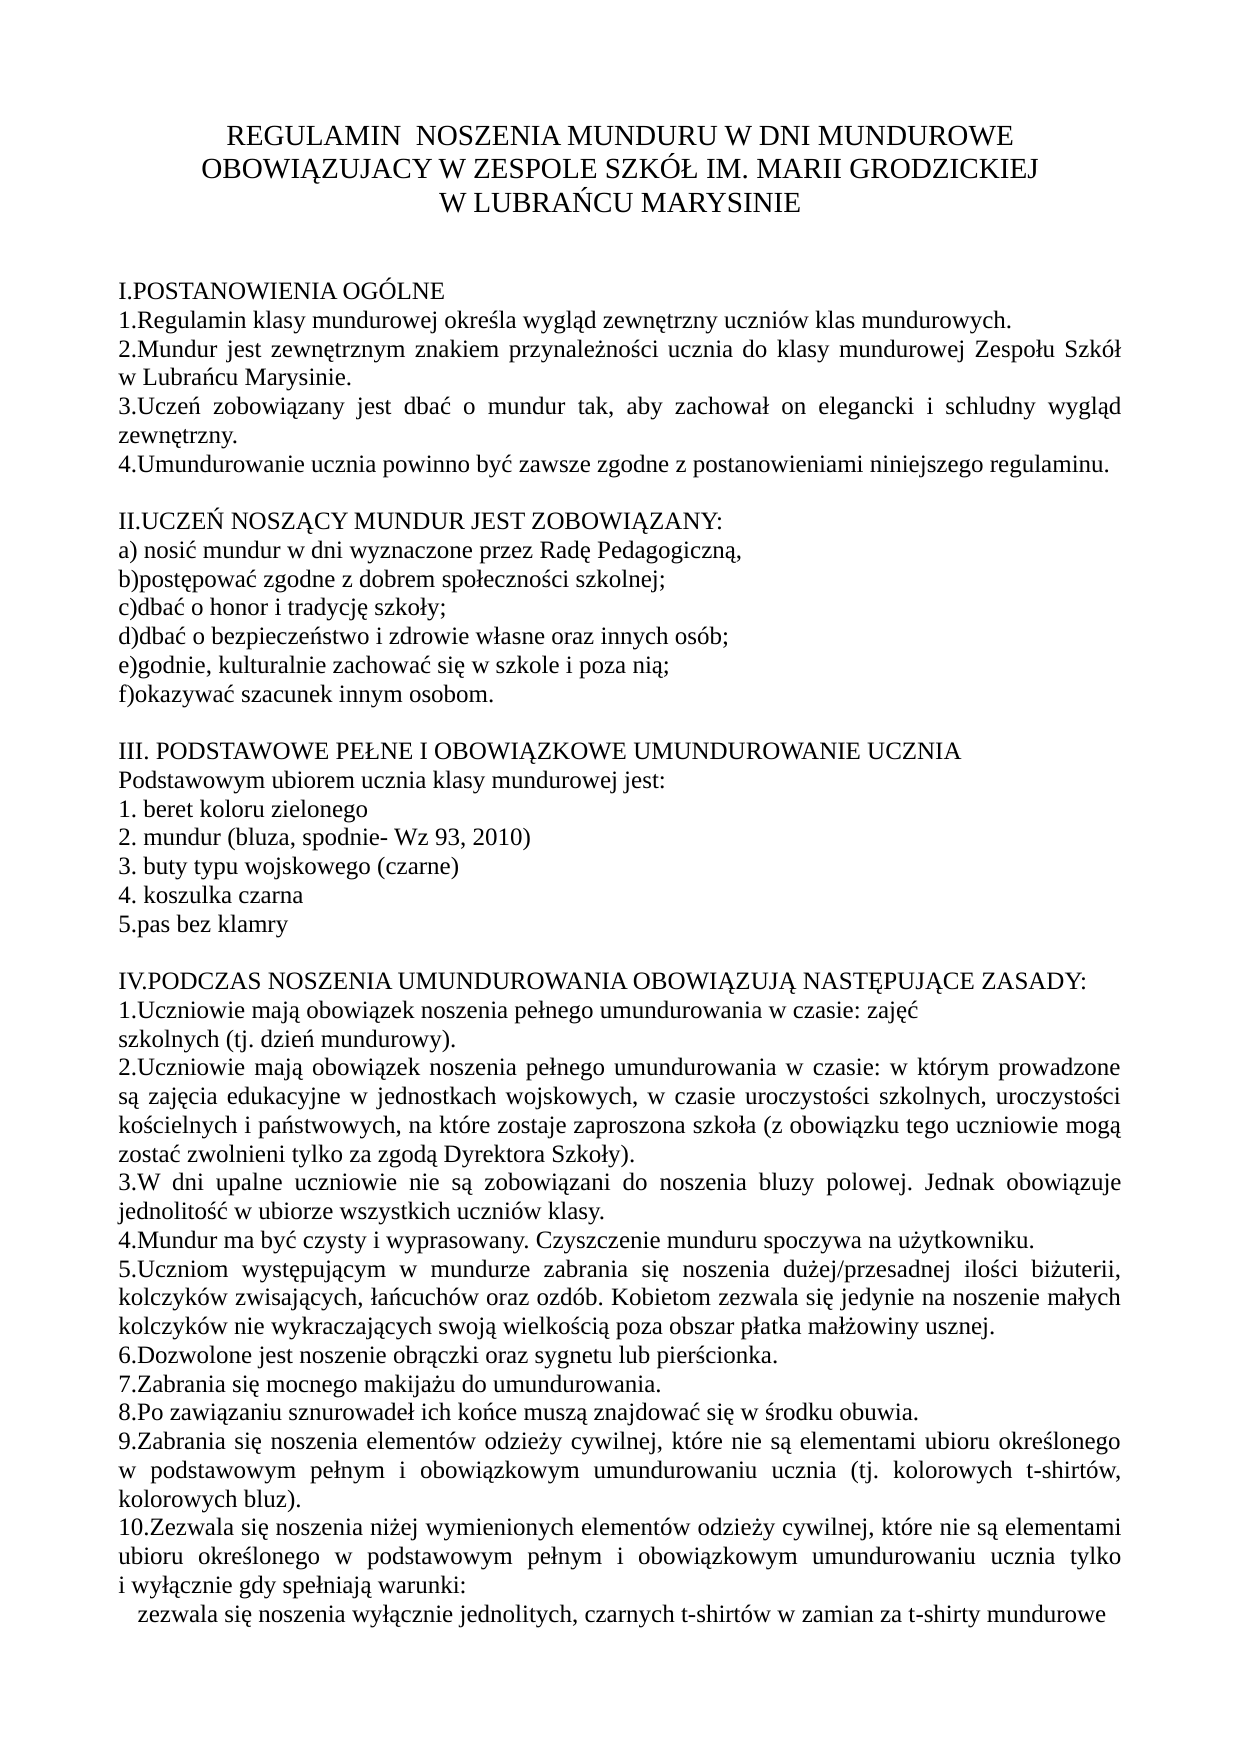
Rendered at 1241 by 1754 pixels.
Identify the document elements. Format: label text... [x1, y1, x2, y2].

text 4.Mundur ma być czysty i wyprasowany. Czyszczenie munduru spoczywa na użytkowniku. [118, 1225, 1122, 1254]
text 4. koszulka czarna [118, 880, 1122, 909]
text IV.PODCZAS NOSZENIA UMUNDUROWANIA OBOWIĄZUJĄ NASTĘPUJĄCE ZASADY: [118, 966, 1122, 995]
text 2.Mundur jest zewnętrznym znakiem przynależności ucznia do klasy mundurowej Zespołu Szkół w Lubrańcu Marysinie. [118, 334, 1122, 391]
text 1.Regulamin klasy mundurowej określa wygląd zewnętrzny uczniów klas mundurowych. [118, 305, 1122, 334]
text e)godnie, kulturalnie zachować się w szkole i poza nią; [118, 650, 1122, 679]
text 1. beret koloru zielonego [118, 794, 1122, 822]
text REGULAMIN NOSZENIA MUNDURU W DNI MUNDUROWE OBOWIĄZUJACY W ZESPOLE SZKÓŁ IM. MARII GRODZICKIEJ W LUBRAŃCU MARYSINIE [118, 118, 1122, 219]
text II.UCZEŃ NOSZĄCY MUNDUR JEST ZOBOWIĄZANY: [118, 506, 1122, 535]
text 3. buty typu wojskowego (czarne) [118, 851, 1122, 880]
text 4.Umundurowanie ucznia powinno być zawsze zgodne z postanowieniami niniejszego regulaminu. [118, 449, 1122, 477]
text 3.W dni upalne uczniowie nie są zobowiązani do noszenia bluzy polowej. Jednak obowiązuje jednolitość w ubiorze wszystkich uczniów klasy. [118, 1167, 1122, 1225]
text 8.Po zawiązaniu sznurowadeł ich końce muszą znajdować się w środku obuwia. [118, 1397, 1122, 1426]
text 10.Zezwala się noszenia niżej wymienionych elementów odzieży cywilnej, które nie są elementami ubioru określonego w podstawowym pełnym i obowiązkowym umundurowaniu ucznia tylko i wyłącznie gdy spełniają warunki: [118, 1512, 1122, 1599]
text b)postępować zgodne z dobrem społeczności szkolnej; [118, 564, 1122, 592]
text a) nosić mundur w dni wyznaczone przez Radę Pedagogiczną, [118, 535, 1122, 564]
text c)dbać o honor i tradycję szkoły; [118, 592, 1122, 621]
text 7.Zabrania się mocnego makijażu do umundurowania. [118, 1369, 1122, 1397]
text 5.Uczniom występującym w mundurze zabrania się noszenia dużej/przesadnej ilości biżuterii, kolczyków zwisających, łańcuchów oraz ozdób. Kobietom zezwala się jedynie na noszenie małych kolczyków nie wykraczających swoją wielkością poza obszar płatka małżowiny usznej. [118, 1254, 1122, 1340]
text zezwala się noszenia wyłącznie jednolitych, czarnych t-shirtów w zamian za t-shirty mundurowe [118, 1599, 1122, 1627]
text 2.Uczniowie mają obowiązek noszenia pełnego umundurowania w czasie: w którym prowadzone są zajęcia edukacyjne w jednostkach wojskowych, w czasie uroczystości szkolnych, uroczystości kościelnych i państwowych, na które zostaje zaproszona szkoła (z obowiązku tego uczniowie mogą zostać zwolnieni tylko za zgodą Dyrektora Szkoły). [118, 1052, 1122, 1167]
text 6.Dozwolone jest noszenie obrączki oraz sygnetu lub pierścionka. [118, 1340, 1122, 1369]
text 3.Uczeń zobowiązany jest dbać o mundur tak, aby zachował on elegancki i schludny wygląd zewnętrzny. [118, 391, 1122, 449]
text szkolnych (tj. dzień mundurowy). [118, 1024, 1122, 1052]
text I.POSTANOWIENIA OGÓLNE [118, 276, 1122, 305]
text 9.Zabrania się noszenia elementów odzieży cywilnej, które nie są elementami ubioru określonego w podstawowym pełnym i obowiązkowym umundurowaniu ucznia (tj. kolorowych t-shirtów, kolorowych bluz). [118, 1426, 1122, 1512]
text Podstawowym ubiorem ucznia klasy mundurowej jest: [118, 765, 1122, 794]
text III. PODSTAWOWE PEŁNE I OBOWIĄZKOWE UMUNDUROWANIE UCZNIA [118, 736, 1122, 765]
text d)dbać o bezpieczeństwo i zdrowie własne oraz innych osób; [118, 621, 1122, 650]
text f)okazywać szacunek innym osobom. [118, 679, 1122, 707]
text 5.pas bez klamry [118, 909, 1122, 937]
text 2. mundur (bluza, spodnie- Wz 93, 2010) [118, 822, 1122, 851]
text 1.Uczniowie mają obowiązek noszenia pełnego umundurowania w czasie: zajęć [118, 995, 1122, 1024]
